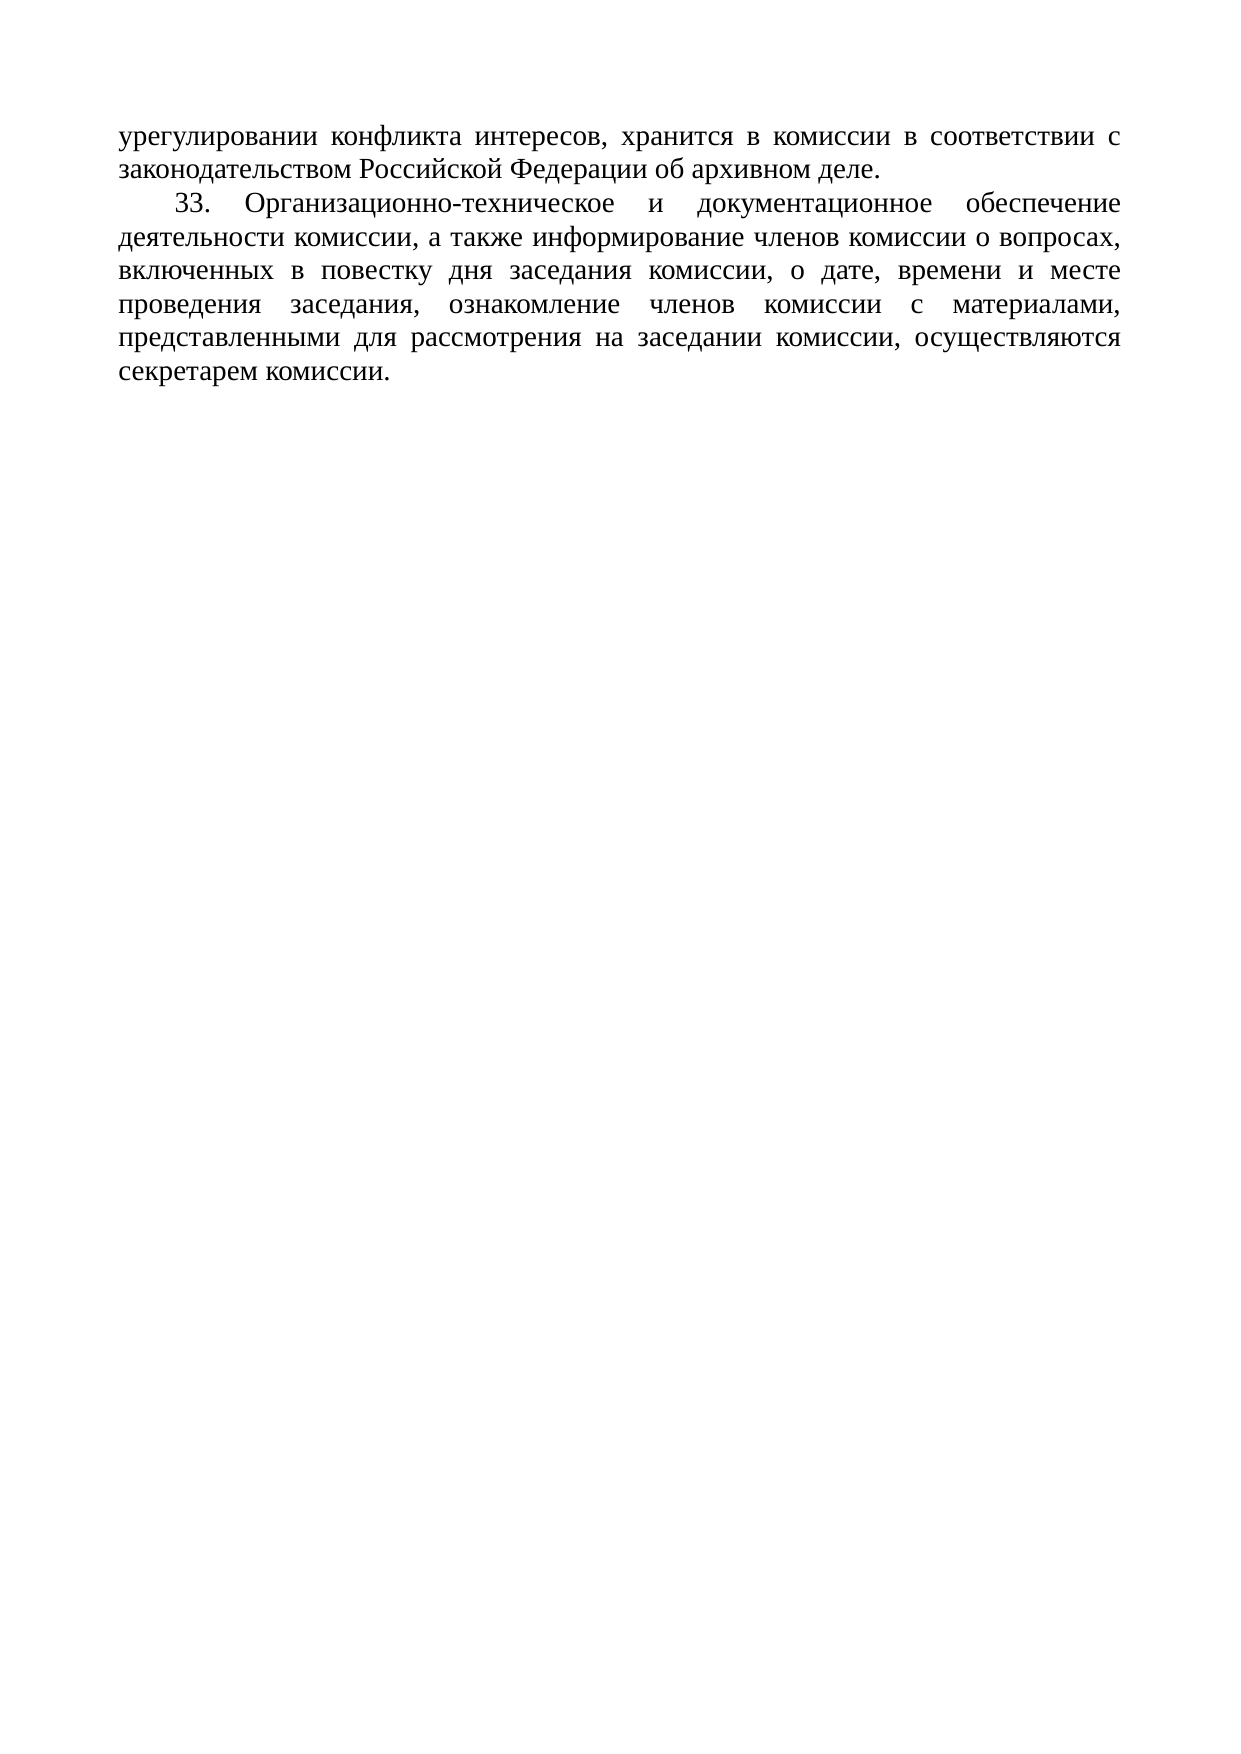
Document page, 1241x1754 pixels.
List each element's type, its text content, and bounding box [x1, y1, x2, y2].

text урегулировании конфликта интересов, хранится в комиссии в соответствии с законодательством Российской Федерации об архивном деле. [118, 118, 1122, 185]
text 33. Организационно-техническое и документационное обеспечение деятельности комиссии, а также информирование членов комиссии о вопросах, включенных в повестку дня заседания комиссии, о дате, времени и месте проведения заседания, ознакомление членов комиссии с материалами, представленными для рассмотрения на заседании комиссии, осуществляются секретарем комиссии. [118, 185, 1122, 386]
